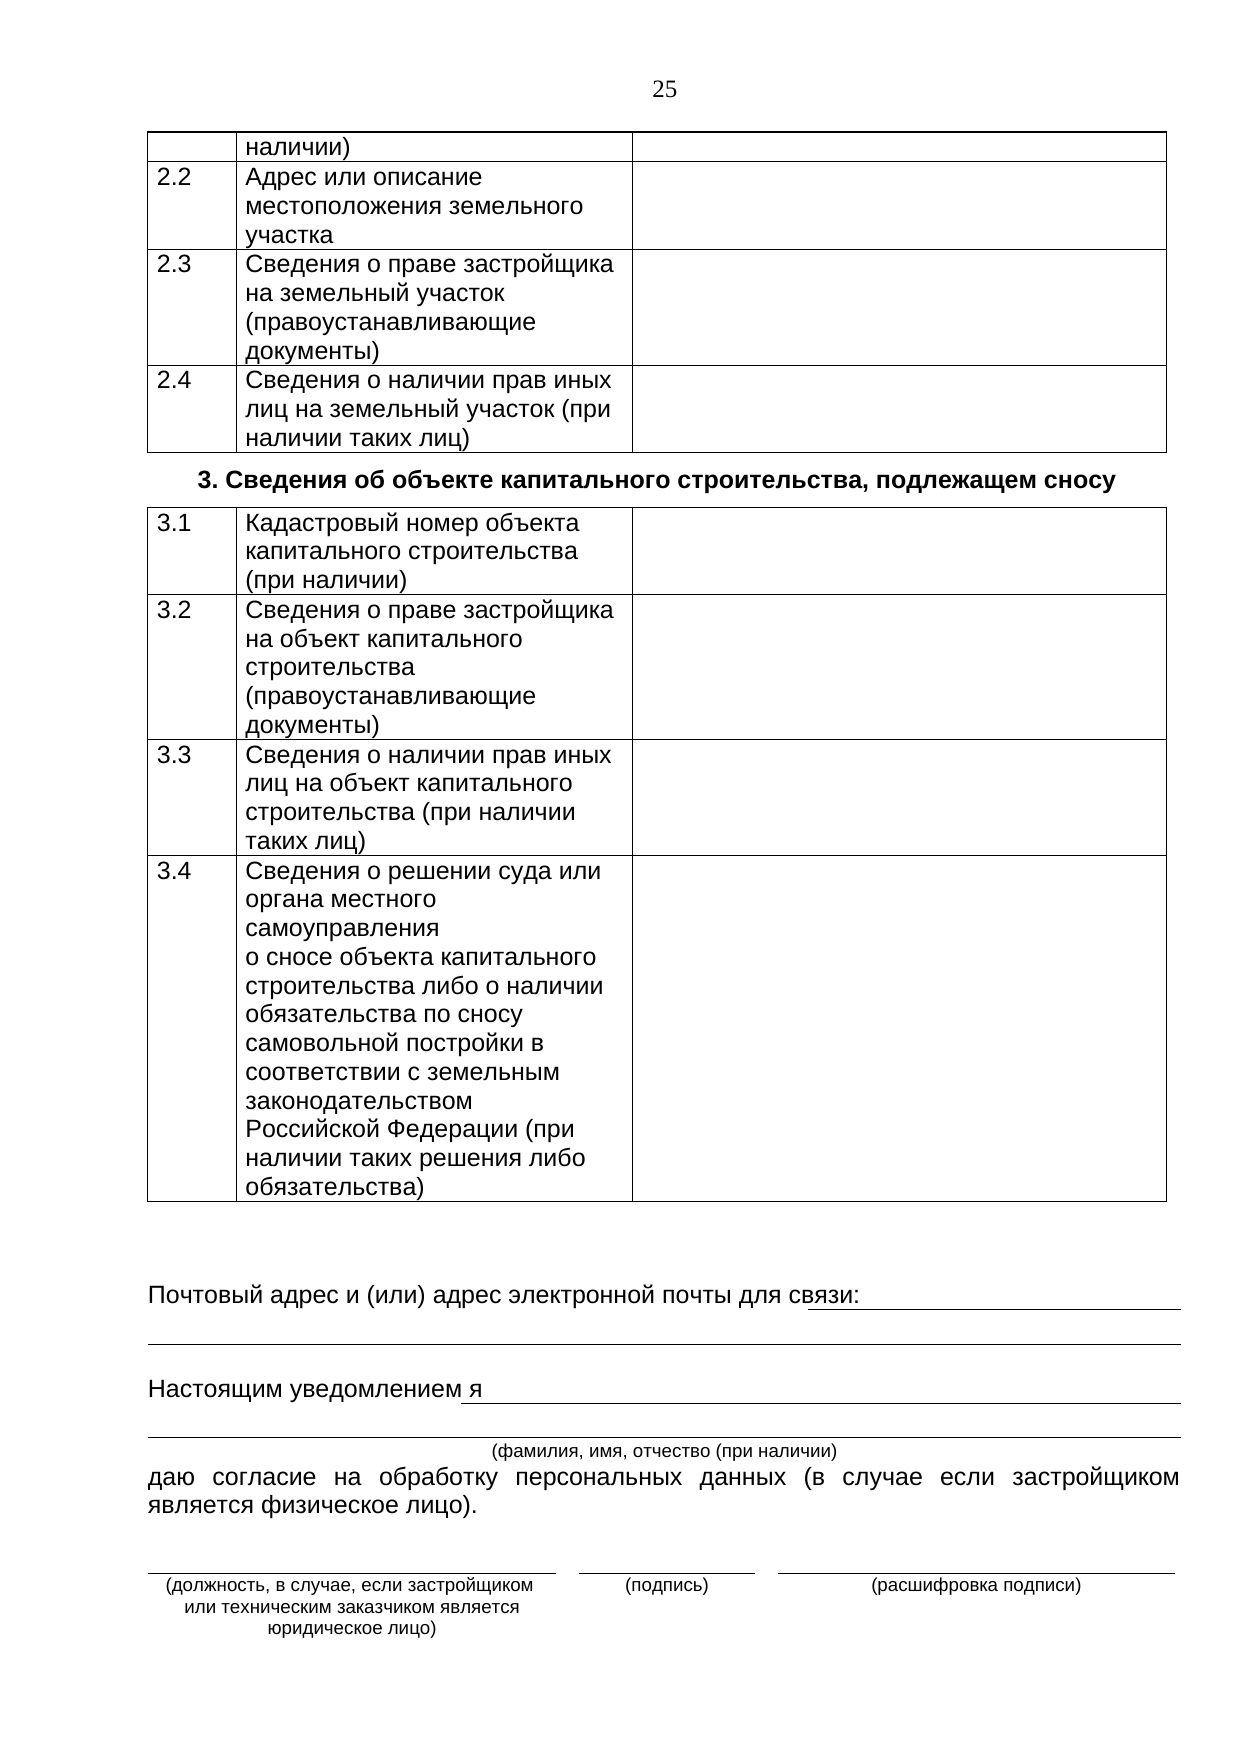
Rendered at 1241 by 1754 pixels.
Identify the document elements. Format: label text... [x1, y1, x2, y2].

table_cell [633, 856, 1166, 1201]
table_cell 2.4 [148, 366, 236, 452]
table_header [633, 133, 1166, 161]
table_cell (должность, в случае, если застройщиком или техническим заказчиком является юридическое лицо) [148, 1574, 556, 1639]
table_cell Сведения о решении суда или органа местного самоуправления о сносе объекта капитального строительства либо о наличии обязательства по сносу самовольной постройки в соответствии с земельным законодательством Российской Федерации (при наличии таких решения либо обязательства) [237, 856, 632, 1201]
text (фамилия, имя, отчество (при наличии) [148, 1438, 1181, 1462]
table_header [148, 133, 236, 161]
table_header 3.1 [148, 508, 236, 594]
text 3. Сведения об объекте капитального строительства, подлежащем сносу [148, 465, 1166, 494]
table_cell Сведения о наличии прав иных лиц на земельный участок (при наличии таких лиц) [237, 366, 632, 452]
table_cell [633, 162, 1166, 248]
table_header Кадастровый номер объекта капитального строительства (при наличии) [237, 508, 632, 594]
table_cell [556, 1573, 579, 1639]
table_cell 2.2 [148, 162, 236, 248]
table_cell 3.4 [148, 856, 236, 1201]
table_cell 3.3 [148, 740, 236, 855]
table_cell Сведения о праве застройщика на объект капитального строительства (правоустанавливающие документы) [237, 595, 632, 739]
table_header [778, 1544, 1175, 1573]
table_cell 2.3 [148, 250, 236, 364]
table_cell (расшифровка подписи) [778, 1574, 1175, 1639]
table_cell Адрес или описание местоположения земельного участка [237, 162, 632, 248]
table_header [755, 1544, 777, 1573]
table_cell [633, 250, 1166, 364]
table_cell [633, 595, 1166, 739]
table_cell Сведения о наличии прав иных лиц на объект капитального строительства (при наличии таких лиц) [237, 740, 632, 855]
table_cell [755, 1573, 777, 1639]
table_header [556, 1544, 579, 1573]
text Почтовый адрес и (или) адрес электронной почты для связи: [148, 1281, 1181, 1309]
table_cell 3.2 [148, 595, 236, 739]
table_cell [633, 366, 1166, 452]
table_cell (подпись) [579, 1574, 755, 1639]
table_cell Сведения о праве застройщика на земельный участок (правоустанавливающие документы) [237, 250, 632, 364]
table_header [579, 1544, 755, 1573]
text Настоящим уведомлением я [148, 1374, 1181, 1403]
table_header [148, 1544, 556, 1573]
text даю согласие на обработку персональных данных (в случае если застройщиком является физическое лицо). [148, 1462, 1181, 1519]
table_header [633, 508, 1166, 594]
table_header наличии) [237, 133, 632, 161]
table_cell [633, 740, 1166, 855]
